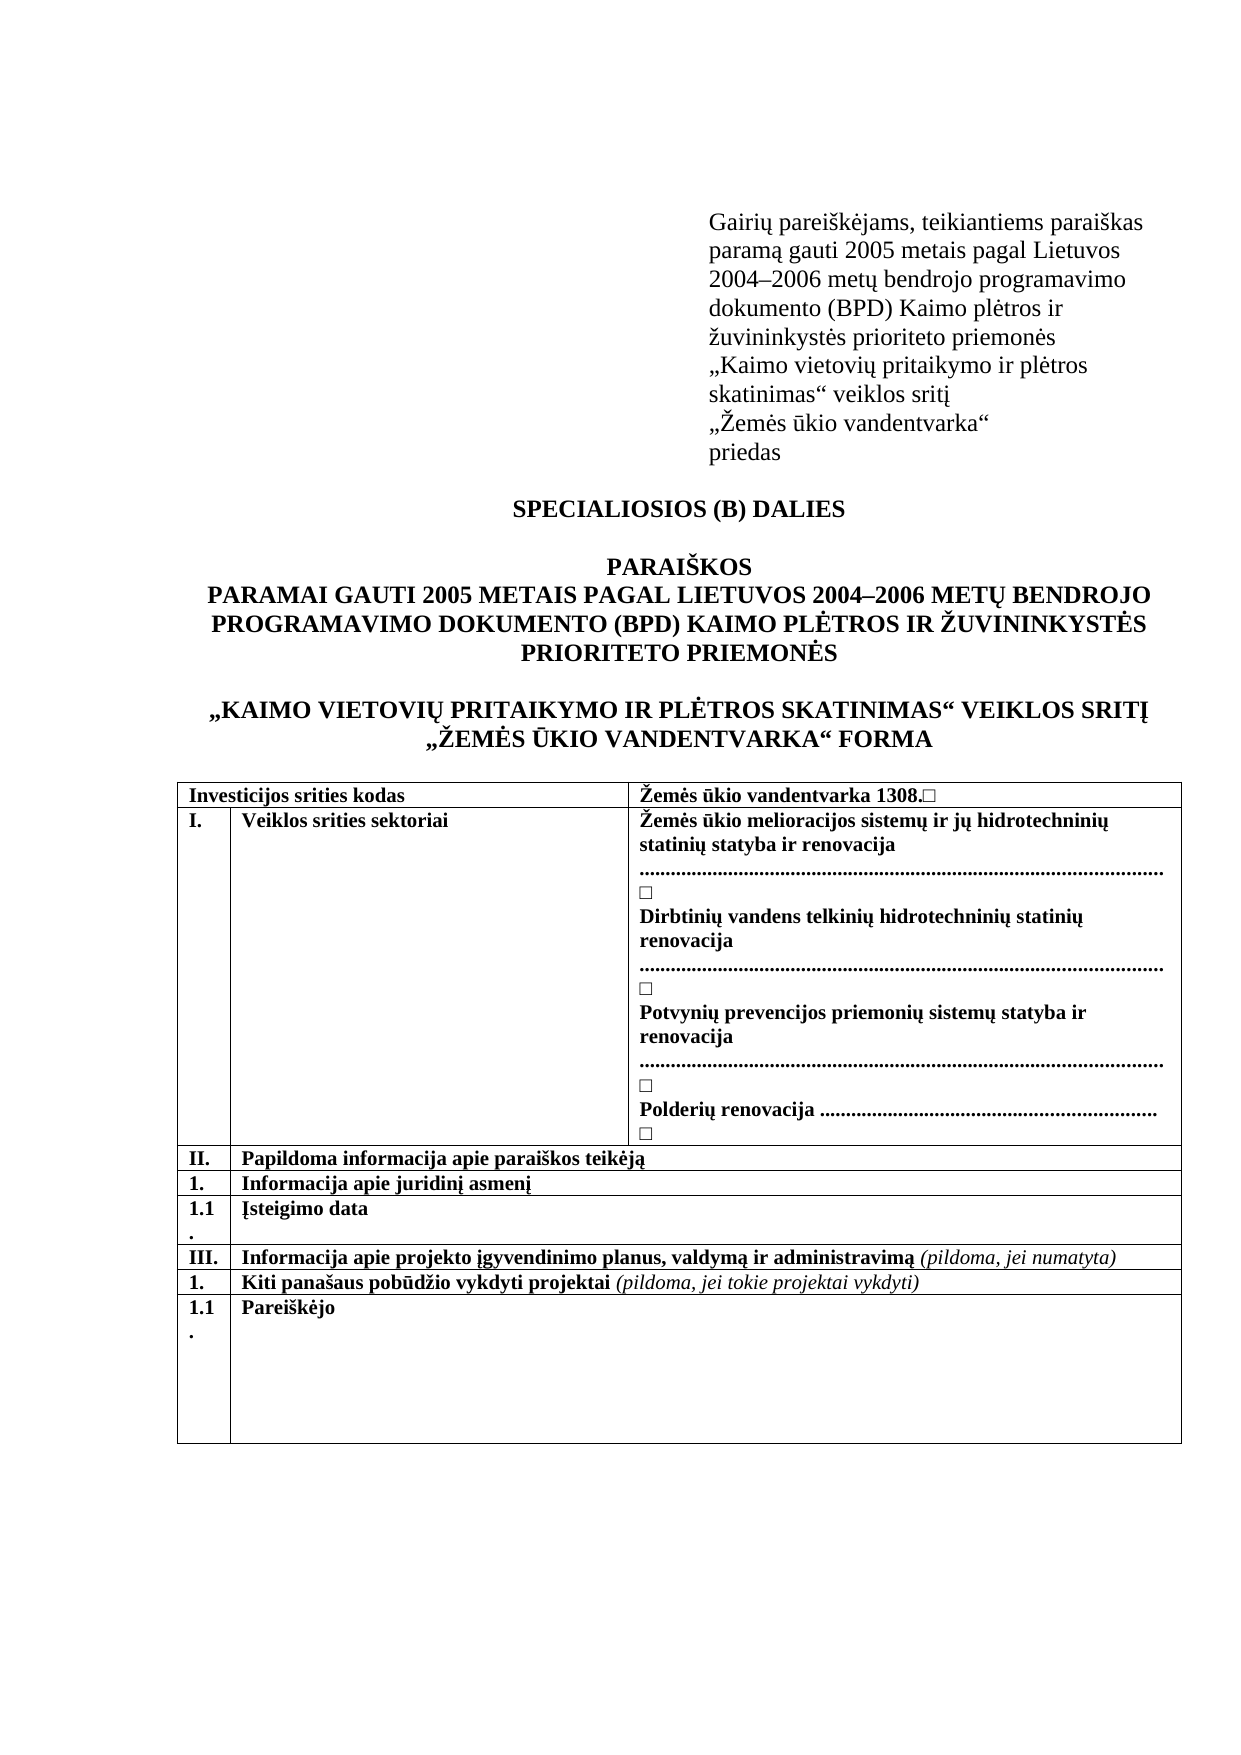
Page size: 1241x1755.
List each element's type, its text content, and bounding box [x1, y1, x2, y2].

table_cell 1.1. [178, 1295, 230, 1443]
text PARAIŠKOS [177, 552, 1181, 580]
table_cell II. [178, 1146, 230, 1170]
table_cell Informacija apie juridinį asmenį [231, 1171, 1181, 1195]
table_cell III. [178, 1245, 230, 1269]
table_cell Žemės ūkio melioracijos sistemų ir jų hidrotechninių statinių statyba ir renovacija □ Dirbtinių vandens telkinių hidrotechninių statinių renovacija □ Potvynių prevencijos priemonių sistemų statyba ir renovacija □ Polderių renovacija □ [629, 808, 1181, 1145]
table_header Investicijos srities kodas [178, 783, 628, 807]
text „KAIMO VIETOVIŲ PRITAIKYMO IR PLĖTROS SKATINIMAS“ VEIKLOS SRITĮ [177, 695, 1181, 724]
table_cell Kiti panašaus pobūdžio vykdyti projektai (pildoma, jei tokie projektai vykdyti) [231, 1270, 1181, 1294]
text PARAMAI GAUTI 2005 METAIS PAGAL LIETUVOS 2004–2006 METŲ BENDROJO PROGRAMAVIMO DOKUMENTO (BPD) KAIMO PLĖTROS IR ŽUVININKYSTĖS PRIORITETO PRIEMONĖS [177, 580, 1181, 667]
text priedas [177, 437, 1181, 465]
text Gairių pareiškėjams, teikiantiems paraiškas [177, 207, 1181, 235]
text dokumento (BPD) Kaimo plėtros ir [177, 293, 1181, 322]
table_cell Veiklos srities sektoriai [231, 808, 628, 1145]
text SPECIALIOSIOS (B) DALIES [177, 494, 1181, 523]
table_cell I. [178, 808, 230, 1145]
table_cell Papildoma informacija apie paraiškos teikėją [231, 1146, 1181, 1170]
table_cell 1. [178, 1171, 230, 1195]
table_cell Informacija apie projekto įgyvendinimo planus, valdymą ir administravimą (pildoma, jei numatyta) [231, 1245, 1181, 1269]
table_cell Pareiškėjo [231, 1295, 1181, 1443]
text „Žemės ūkio vandentvarka“ [177, 408, 1181, 437]
text skatinimas“ veiklos sritį [177, 379, 1181, 408]
text „Kaimo vietovių pritaikymo ir plėtros [177, 350, 1181, 379]
table_cell 1.1. [178, 1196, 230, 1244]
text 2004–2006 metų bendrojo programavimo [177, 264, 1181, 293]
text „ŽEMĖS ŪKIO VANDENTVARKA“ FORMA [177, 724, 1181, 753]
table_header Žemės ūkio vandentvarka 1308.□ [629, 783, 1181, 807]
text žuvininkystės prioriteto priemonės [177, 322, 1181, 350]
table_cell 1. [178, 1270, 230, 1294]
text paramą gauti 2005 metais pagal Lietuvos [177, 235, 1181, 264]
table_cell Įsteigimo data [231, 1196, 1181, 1244]
